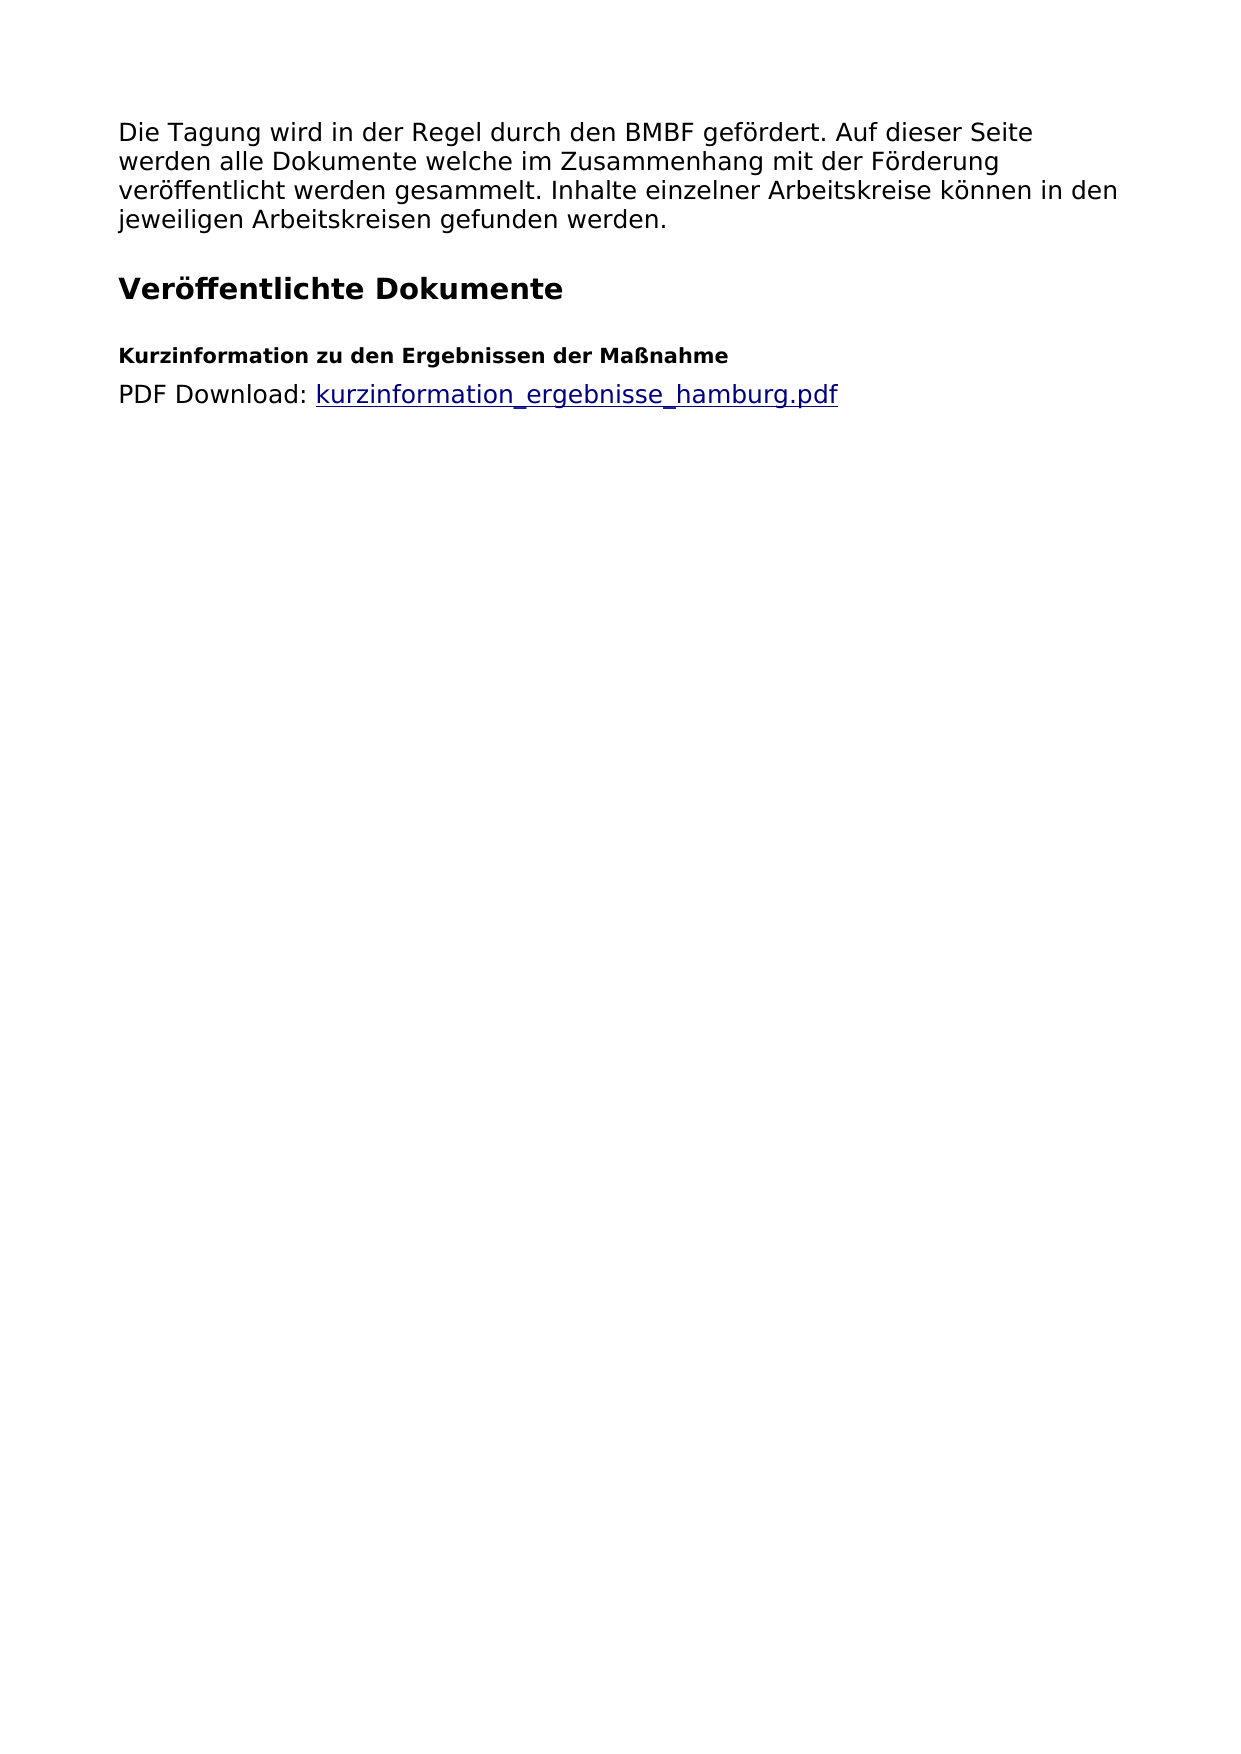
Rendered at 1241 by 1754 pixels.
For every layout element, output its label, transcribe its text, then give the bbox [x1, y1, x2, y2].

text PDF Download: kurzinformation_ergebnisse_hamburg.pdf [118, 381, 1122, 410]
subtitle Veröffentlichte Dokumente [118, 272, 1122, 306]
subtitle Kurzinformation zu den Ergebnissen der Maßnahme [118, 344, 1122, 368]
text Die Tagung wird in der Regel durch den BMBF gefördert. Auf dieser Seite werden alle Dokumente welche im Zusammenhang mit der Förderung veröffentlicht werden gesammelt. Inhalte einzelner Arbeitskreise können in den jeweiligen Arbeitskreisen gefunden werden. [118, 118, 1122, 235]
